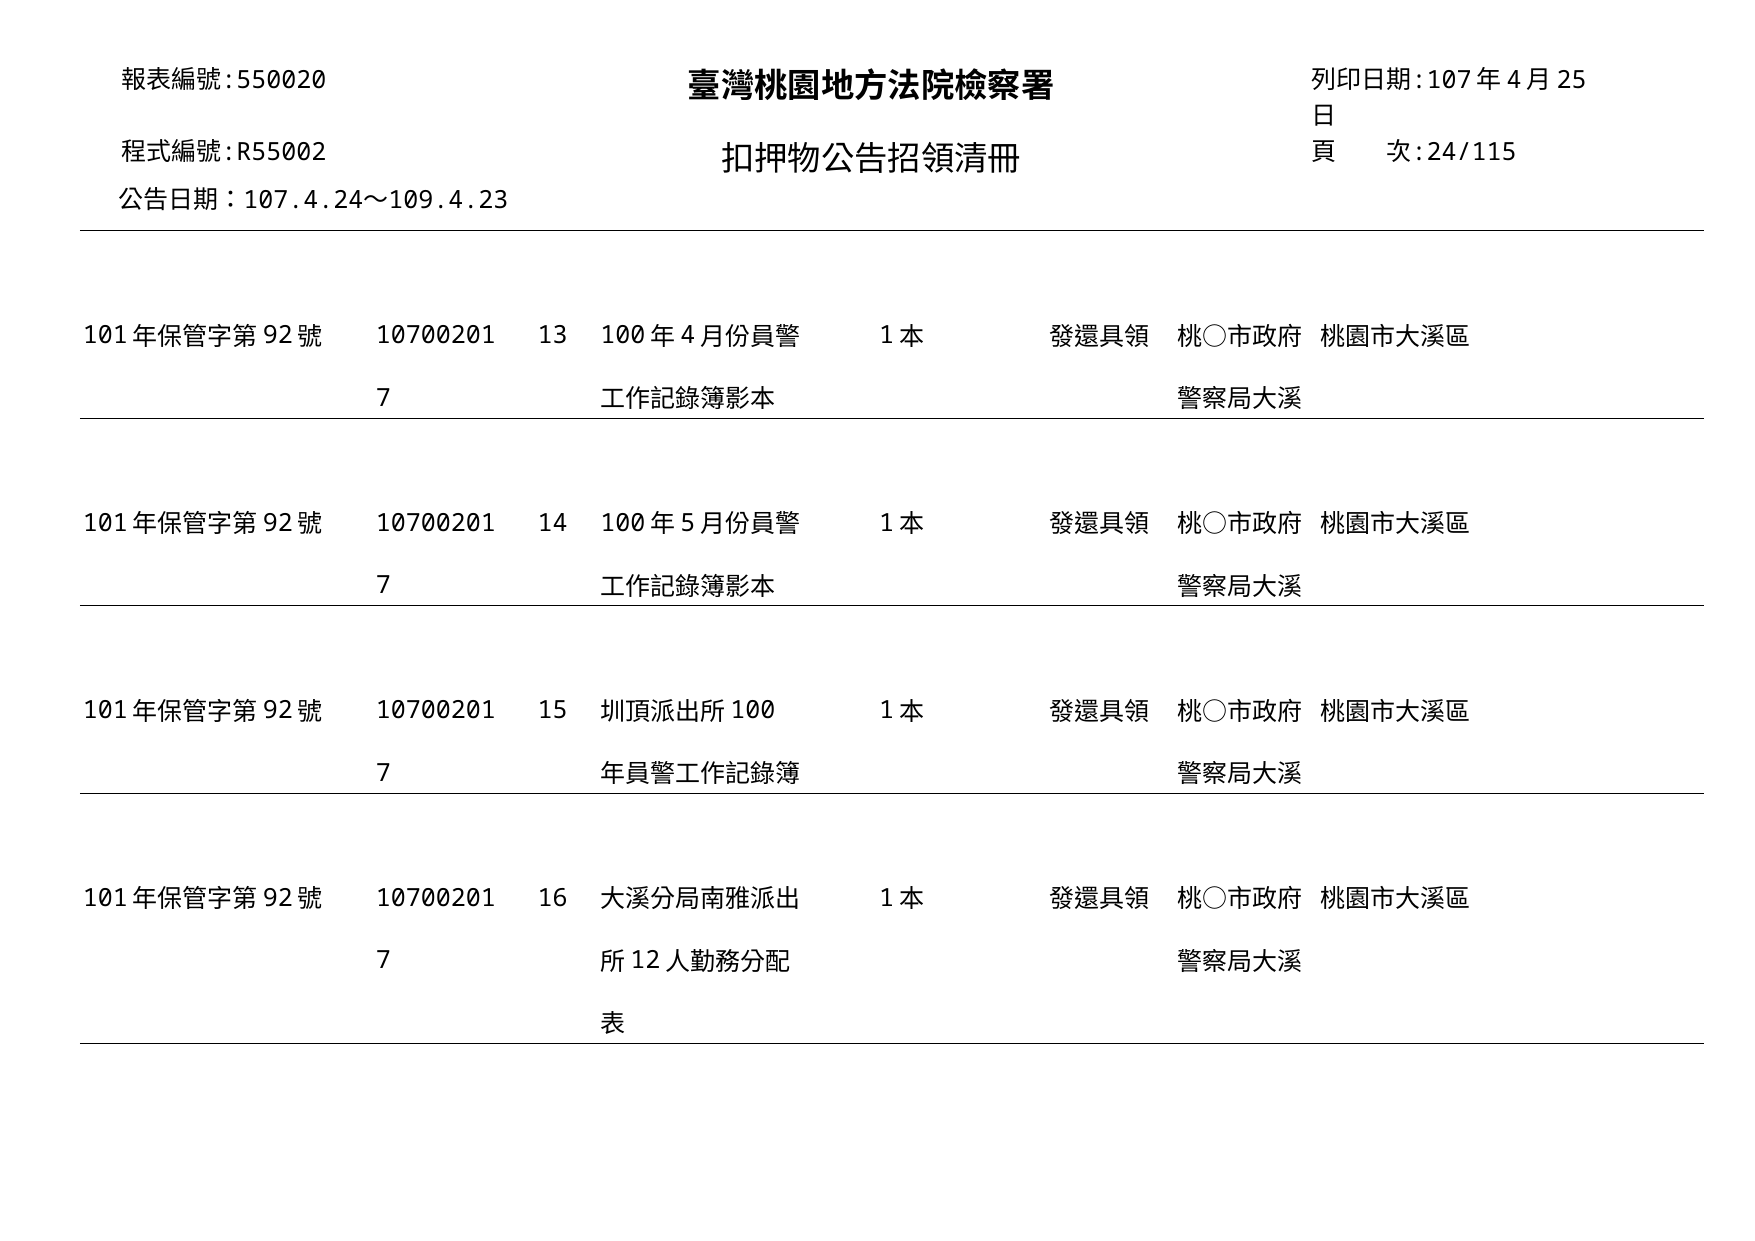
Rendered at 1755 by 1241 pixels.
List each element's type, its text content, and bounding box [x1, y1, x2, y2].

table_cell 1本 [808, 794, 927, 1042]
table_cell 107002017 [373, 794, 507, 1042]
table_cell 桃○市政府警察局大溪 [1175, 419, 1317, 605]
table_cell [927, 419, 1046, 605]
table_cell 107002017 [373, 419, 507, 605]
table_cell 14 [507, 419, 597, 605]
table_cell 16 [507, 794, 597, 1042]
table_cell [1575, 606, 1704, 792]
table_cell 101年保管字第92號 [80, 794, 373, 1042]
table_cell [927, 606, 1046, 792]
table_cell 發還具領 [1046, 231, 1175, 417]
table_cell [1575, 419, 1704, 605]
table_cell 發還具領 [1046, 606, 1175, 792]
table_cell 1本 [808, 419, 927, 605]
table_cell 桃○市政府警察局大溪 [1175, 231, 1317, 417]
table_cell 發還具領 [1046, 419, 1175, 605]
table_cell 107002017 [373, 231, 507, 417]
table_cell [927, 794, 1046, 1042]
table_cell 1本 [808, 606, 927, 792]
table_cell 桃○市政府警察局大溪 [1175, 606, 1317, 792]
table_cell 桃園市大溪區 [1317, 231, 1575, 417]
table_cell 大溪分局南雅派出所12人勤務分配表 [597, 794, 807, 1042]
table_cell 101年保管字第92號 [80, 606, 373, 792]
table_cell [927, 231, 1046, 417]
table_cell 100年4月份員警工作記錄簿影本 [597, 231, 807, 417]
table_cell [1575, 231, 1704, 417]
table_cell 107002017 [373, 606, 507, 792]
table_cell 13 [507, 231, 597, 417]
table_cell 101年保管字第92號 [80, 419, 373, 605]
table_cell 桃○市政府警察局大溪 [1175, 794, 1317, 1042]
table_cell 100年5月份員警工作記錄簿影本 [597, 419, 807, 605]
table_cell 15 [507, 606, 597, 792]
table_cell 桃園市大溪區 [1317, 419, 1575, 605]
table_cell [1575, 794, 1704, 1042]
table_cell 1本 [808, 231, 927, 417]
table_cell 101年保管字第92號 [80, 231, 373, 417]
table_cell 圳頂派出所100年員警工作記錄簿 [597, 606, 807, 792]
table_cell 桃園市大溪區 [1317, 794, 1575, 1042]
table_cell 桃園市大溪區 [1317, 606, 1575, 792]
table_cell 發還具領 [1046, 794, 1175, 1042]
